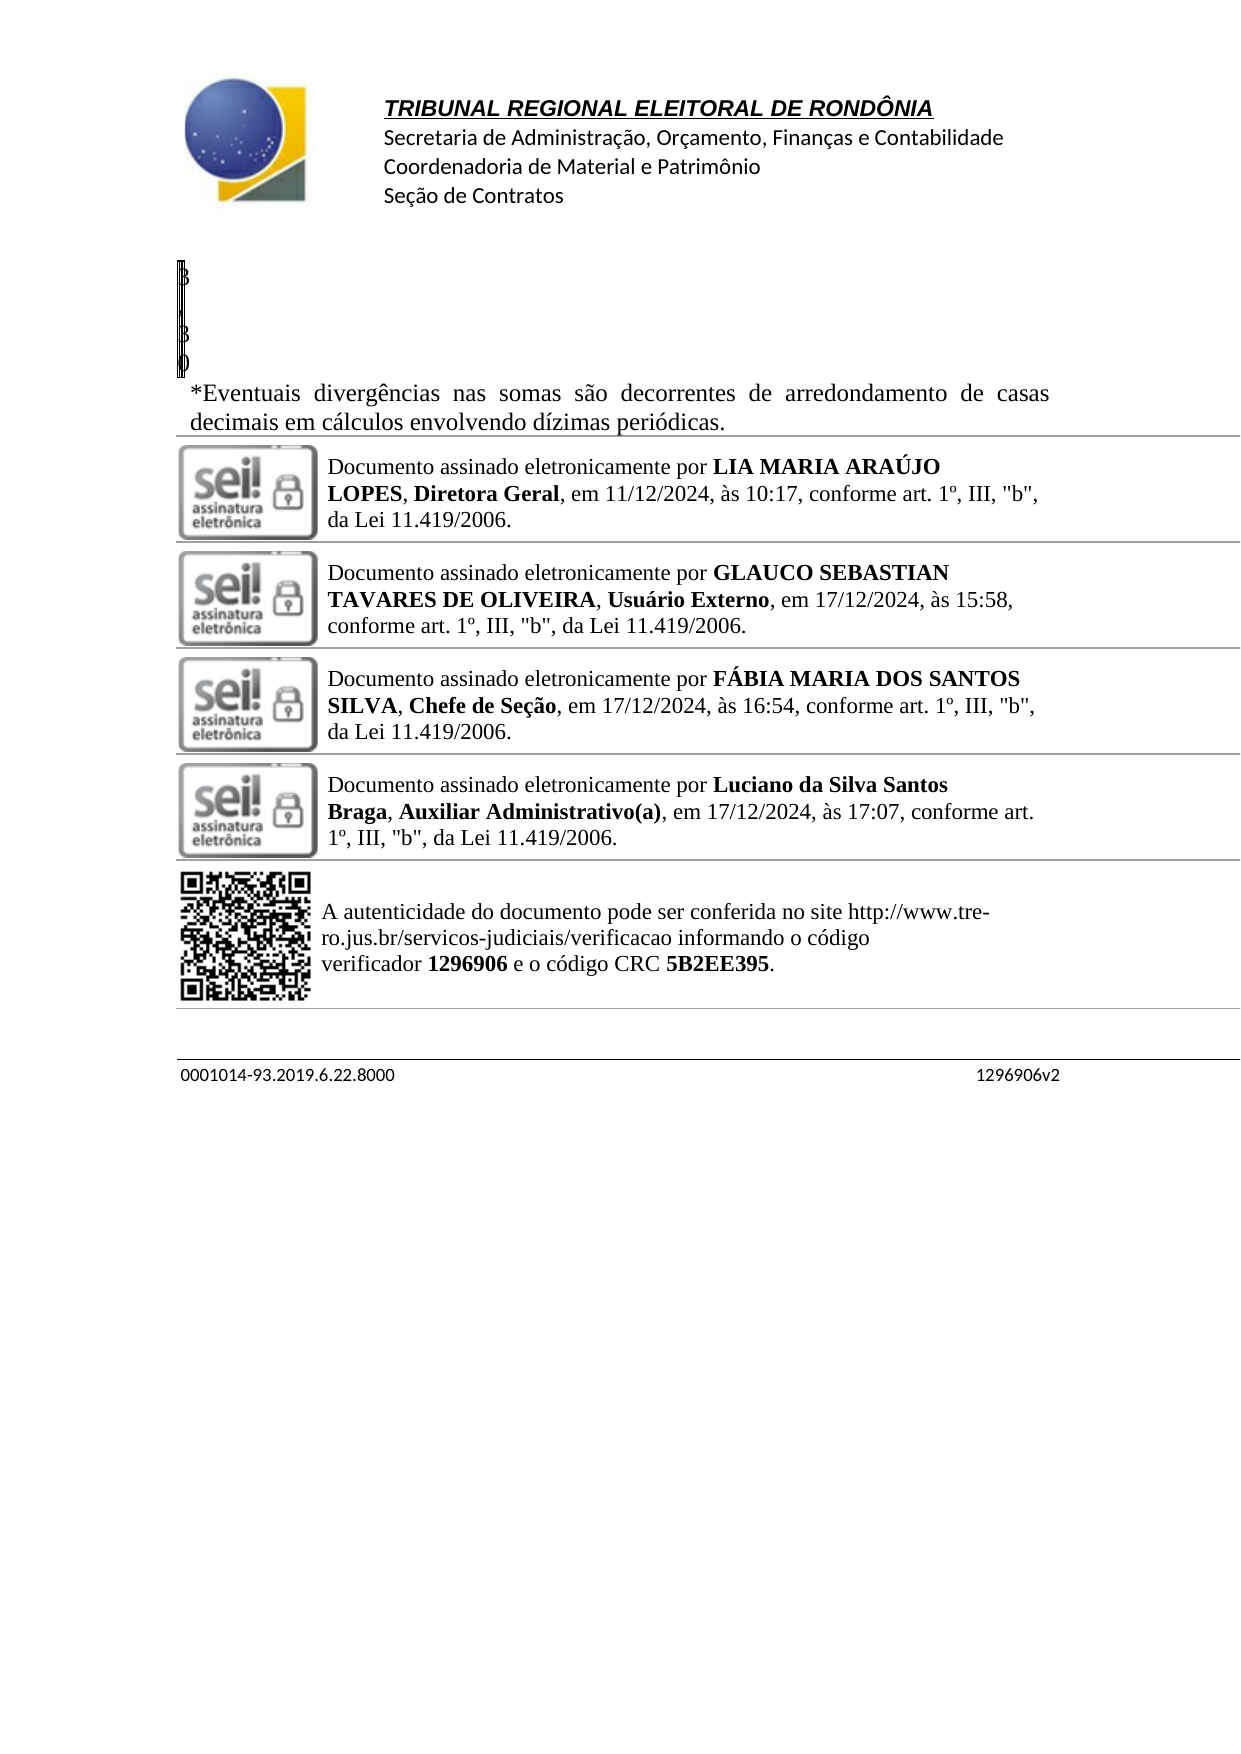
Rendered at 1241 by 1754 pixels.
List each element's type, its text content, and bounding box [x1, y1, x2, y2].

table_header [177, 656, 326, 753]
table_header Documento assinado eletronicamente por LIA MARIA ARAÚJO LOPES, Diretora Geral, em 11/12/2024, às 10:17, conforme art. 1º, III, "b", da Lei 11.419/2006. [326, 444, 1063, 541]
text *Eventuais divergências nas somas são decorrentes de arredondamento de casas decimais em cálculos envolvendo dízimas periódicas. [190, 378, 1051, 435]
table_header [177, 762, 326, 859]
table_header 1296906v2 [620, 1060, 1063, 1107]
table_header [177, 868, 319, 1007]
table_header A autenticidade do documento pode ser conferida no site http://www.tre-ro.jus.br/servicos-judiciais/verificacao informando o código verificador 1296906 e o código CRC 5B2EE395. [319, 868, 1063, 1007]
table_header Documento assinado eletronicamente por GLAUCO SEBASTIAN TAVARES DE OLIVEIRA, Usuário Externo, em 17/12/2024, às 15:58, conforme art. 1º, III, "b", da Lei 11.419/2006. [326, 550, 1063, 647]
table_header [177, 444, 326, 541]
table_header 0001014-93.2019.6.22.8000 [177, 1060, 620, 1107]
table_header Documento assinado eletronicamente por Luciano da Silva Santos Braga, Auxiliar Administrativo(a), em 17/12/2024, às 17:07, conforme art. 1º, III, "b", da Lei 11.419/2006. [326, 762, 1063, 859]
table_header Documento assinado eletronicamente por FÁBIA MARIA DOS SANTOS SILVA, Chefe de Seção, em 17/12/2024, às 16:54, conforme art. 1º, III, "b", da Lei 11.419/2006. [326, 656, 1063, 753]
table_header [177, 550, 326, 647]
